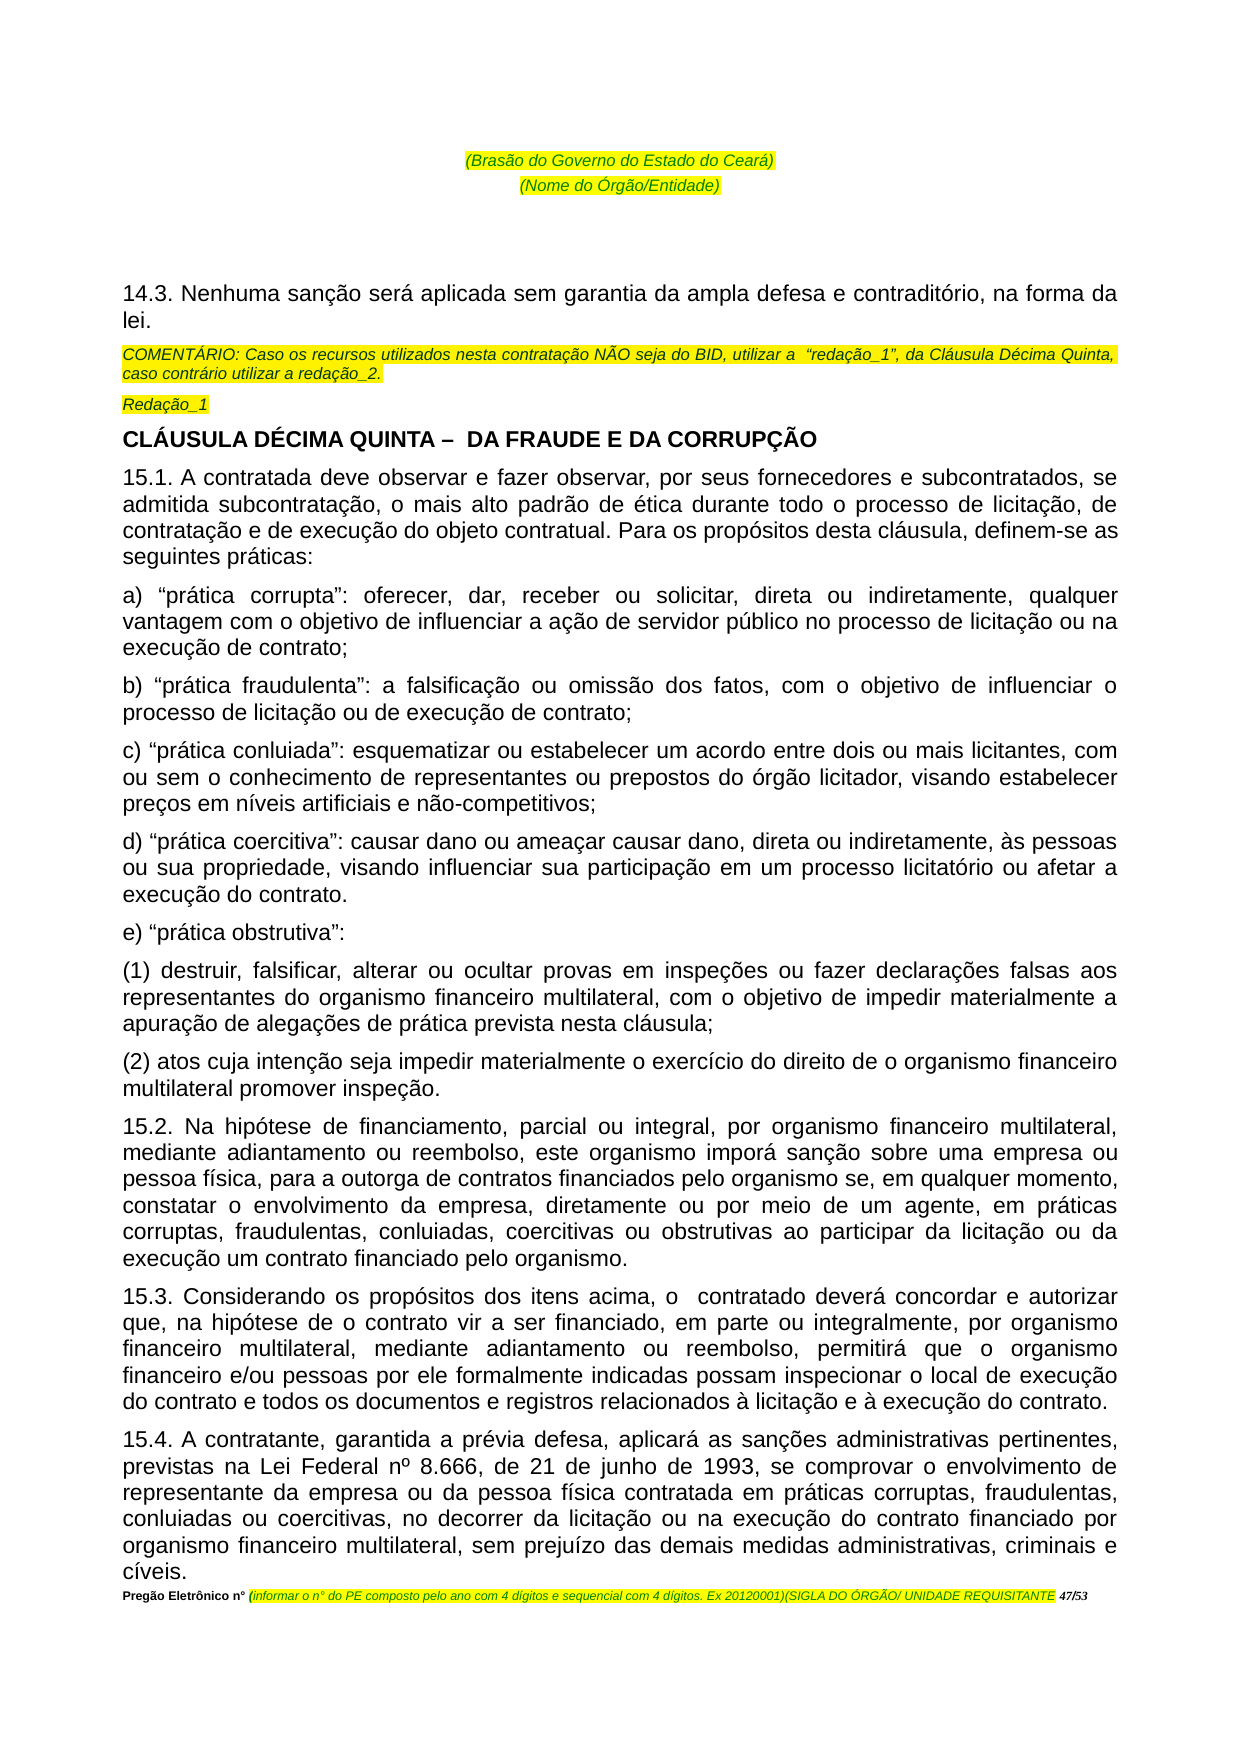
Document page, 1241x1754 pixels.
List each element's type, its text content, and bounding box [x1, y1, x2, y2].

text COMENTÁRIO: Caso os recursos utilizados nesta contratação NÃO seja do BID, utilizar a “redação_1”, da Cláusula Décima Quinta, caso contrário utilizar a redação_2. [122, 345, 1118, 383]
text 15.2. Na hipótese de financiamento, parcial ou integral, por organismo financeiro multilateral, mediante adiantamento ou reembolso, este organismo imporá sanção sobre uma empresa ou pessoa física, para a outorga de contratos financiados pelo organismo se, em qualquer momento, constatar o envolvimento da empresa, diretamente ou por meio de um agente, em práticas corruptas, fraudulentas, conluiadas, coercitivas ou obstrutivas ao participar da licitação ou da execução um contrato financiado pelo organismo. [122, 1113, 1118, 1271]
text d) “prática coercitiva”: causar dano ou ameaçar causar dano, direta ou indiretamente, às pessoas ou sua propriedade, visando influenciar sua participação em um processo licitatório ou afetar a execução do contrato. [122, 828, 1118, 907]
text 15.3. Considerando os propósitos dos itens acima, o contratado deverá concordar e autorizar que, na hipótese de o contrato vir a ser financiado, em parte ou integralmente, por organismo financeiro multilateral, mediante adiantamento ou reembolso, permitirá que o organismo financeiro e/ou pessoas por ele formalmente indicadas possam inspecionar o local de execução do contrato e todos os documentos e registros relacionados à licitação e à execução do contrato. [122, 1283, 1118, 1414]
text e) “prática obstrutiva”: [122, 919, 1118, 945]
text b) “prática fraudulenta”: a falsificação ou omissão dos fatos, com o objetivo de influenciar o processo de licitação ou de execução de contrato; [122, 672, 1118, 725]
text Redação_1 [122, 395, 1120, 414]
text (1) destruir, falsificar, alterar ou ocultar provas em inspeções ou fazer declarações falsas aos representantes do organismo financeiro multilateral, com o objetivo de impedir materialmente a apuração de alegações de prática prevista nesta cláusula; [122, 957, 1118, 1036]
text 14.3. Nenhuma sanção será aplicada sem garantia da ampla defesa e contraditório, na forma da lei. [122, 280, 1118, 333]
text c) “prática conluiada”: esquematizar ou estabelecer um acordo entre dois ou mais licitantes, com ou sem o conhecimento de representantes ou prepostos do órgão licitador, visando estabelecer preços em níveis artificiais e não-competitivos; [122, 737, 1118, 816]
text 15.4. A contratante, garantida a prévia defesa, aplicará as sanções administrativas pertinentes, previstas na Lei Federal nº 8.666, de 21 de junho de 1993, se comprovar o envolvimento de representante da empresa ou da pessoa física contratada em práticas corruptas, fraudulentas, conluiadas ou coercitivas, no decorrer da licitação ou na execução do contrato financiado por organismo financeiro multilateral, sem prejuízo das demais medidas administrativas, criminais e cíveis. [122, 1426, 1118, 1584]
text 15.1. A contratada deve observar e fazer observar, por seus fornecedores e subcontratados, se admitida subcontratação, o mais alto padrão de ética durante todo o processo de licitação, de contratação e de execução do objeto contratual. Para os propósitos desta cláusula, definem-se as seguintes práticas: [122, 464, 1118, 570]
text (2) atos cuja intenção seja impedir materialmente o exercício do direito de o organismo financeiro multilateral promover inspeção. [122, 1048, 1118, 1101]
text CLÁUSULA DÉCIMA QUINTA – DA FRAUDE E DA CORRUPÇÃO [122, 426, 1118, 452]
text a) “prática corrupta”: oferecer, dar, receber ou solicitar, direta ou indiretamente, qualquer vantagem com o objetivo de influenciar a ação de servidor público no processo de licitação ou na execução de contrato; [122, 582, 1118, 661]
